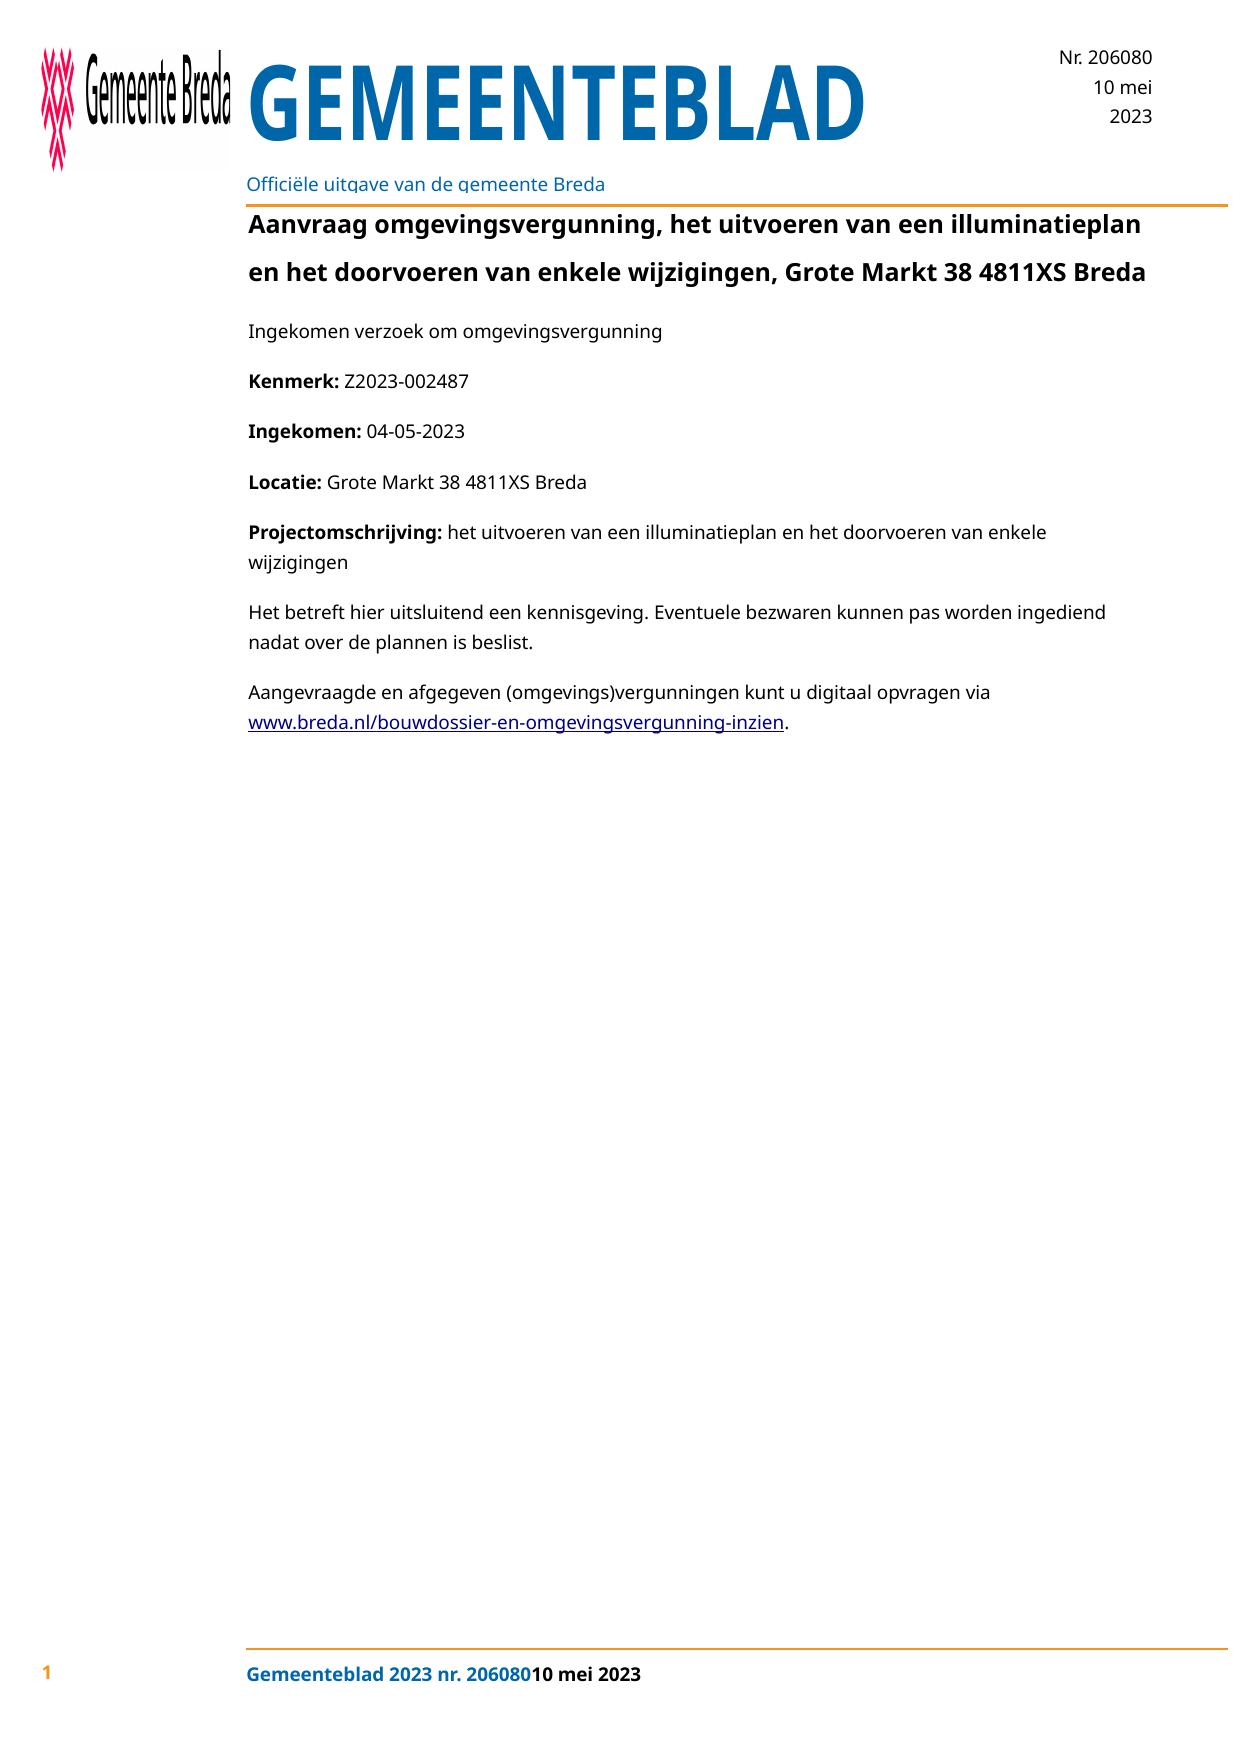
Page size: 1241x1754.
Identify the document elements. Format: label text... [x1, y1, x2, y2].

text Locatie: Grote Markt 38 4811XS Breda [248, 469, 1152, 495]
text Aangevraagde en afgegeven (omgevings)vergunningen kunt u digitaal opvragen via www.breda.nl/bouwdossier-en-omgevingsvergunning-inzien. [248, 679, 1152, 735]
picture [41, 47, 231, 172]
text Het betreft hier uitsluitend een kennisgeving. Eventuele bezwaren kunnen pas worden ingediend nadat over de plannen is beslist. [248, 599, 1152, 655]
text Ingekomen: 04-05-2023 [248, 419, 1152, 444]
text Aanvraag omgevingsvergunning, het uitvoeren van een illuminatieplan en het doorvoeren van enkele wijzigingen, Grote Markt 38 4811XS Breda [248, 207, 1152, 288]
text Projectomschrijving: het uitvoeren van een illuminatieplan en het doorvoeren van enkele wijzigingen [248, 519, 1152, 575]
text Kenmerk: Z2023-002487 [248, 368, 1152, 394]
text Ingekomen verzoek om omgevingsvergunning [248, 318, 1152, 344]
